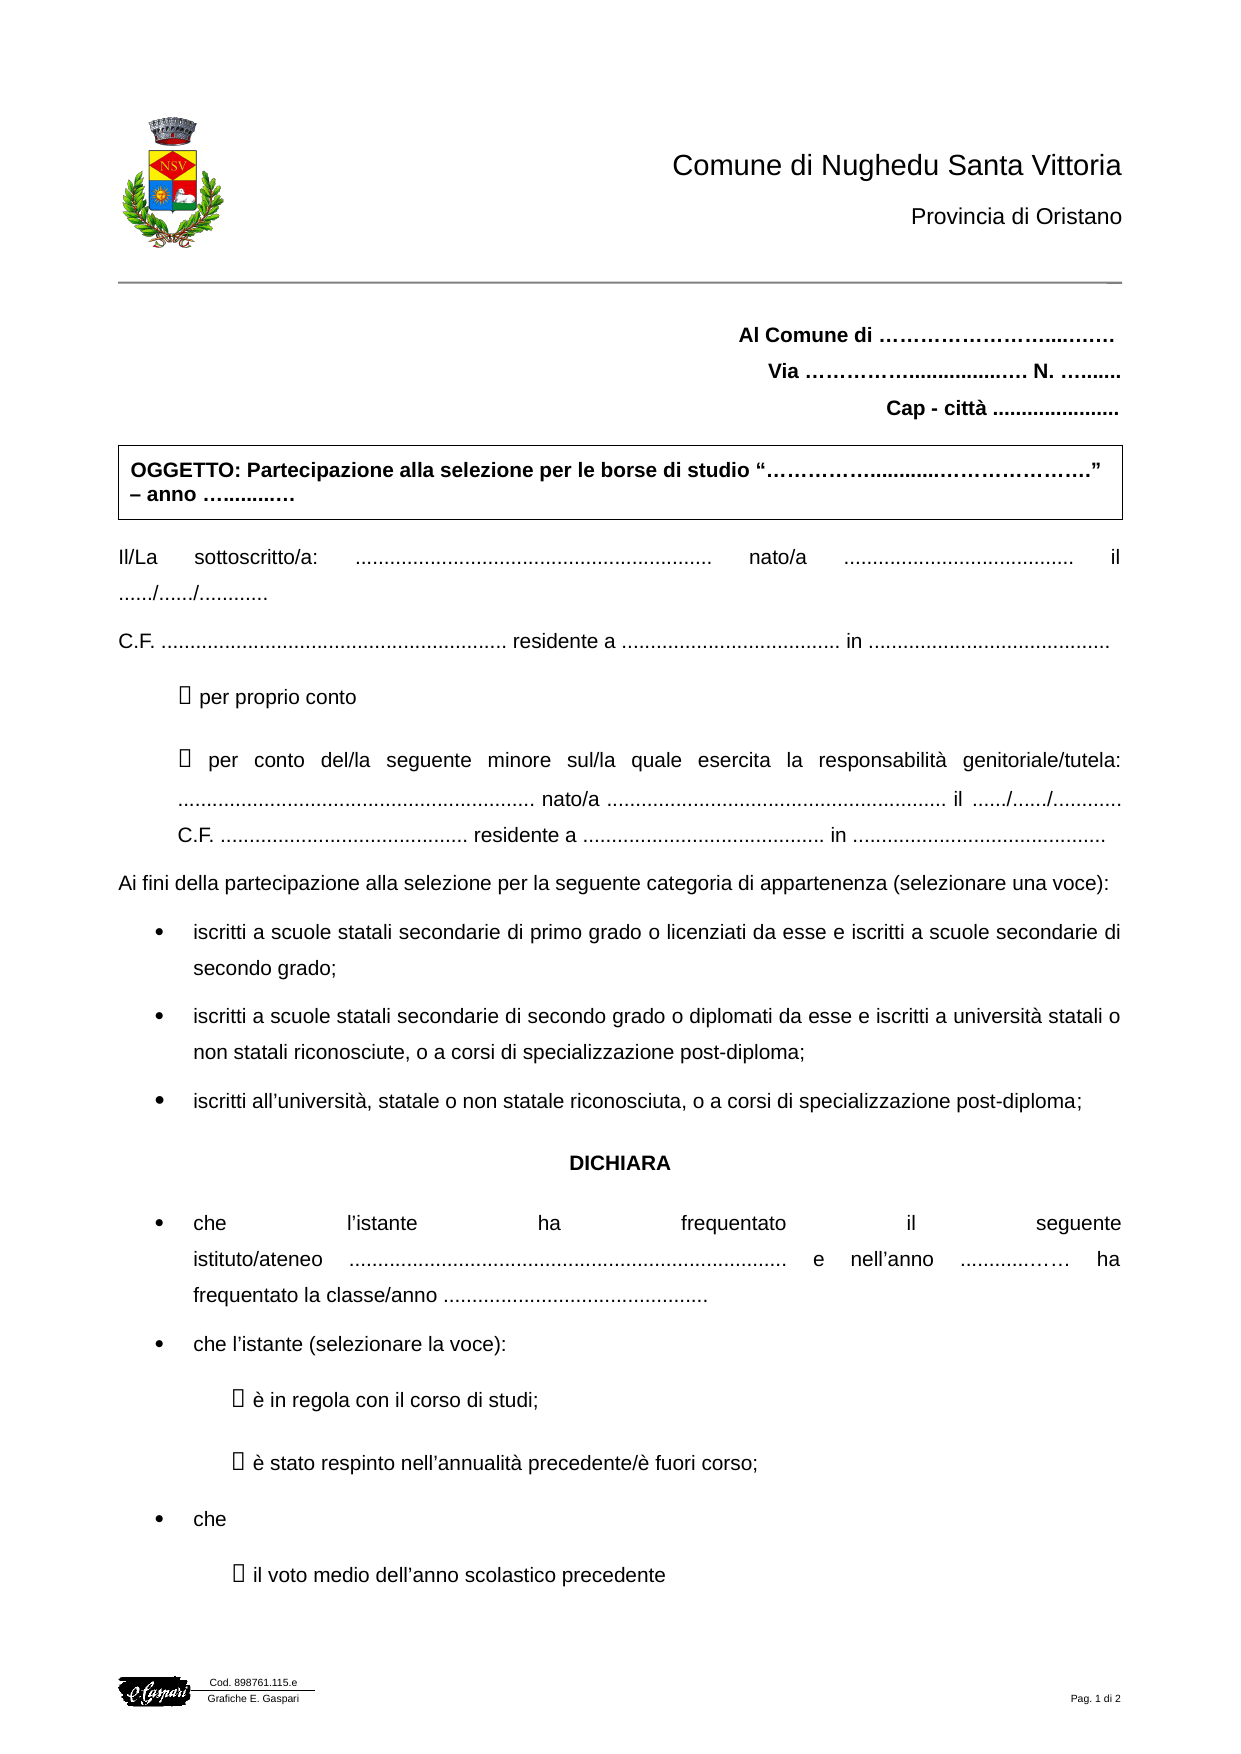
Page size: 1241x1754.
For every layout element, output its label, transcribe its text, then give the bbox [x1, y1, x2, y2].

text Provincia di Oristano [224, 203, 1122, 229]
list iscritti a scuole statali secondarie di secondo grado o diplomati da esse e iscritti a università statali o non statali riconosciute, o a corsi di specializzazione post-diploma; [156, 1004, 1122, 1064]
text Comune di Nughedu Santa Vittoria [224, 148, 1122, 181]
list che l’istante (selezionare la voce): [156, 1332, 1122, 1356]
text Cap - città ...................... [235, 396, 1122, 419]
text Al Comune di ……………………....….… [235, 323, 1122, 347]
text Ai fini della partecipazione alla selezione per la seguente categoria di appartenenza (selezionare una voce): [118, 871, 1122, 895]
text  per conto del/la seguente minore sul/la quale esercita la responsabilità genitoriale/tutela: .............................................................. nato/a ........................................................... il ....../....../............ C.F. ........................................... residente a .......................................... in ............................................ [177, 741, 1122, 847]
text DICHIARA [118, 1150, 1122, 1174]
list  è stato respinto nell’annualità precedente/è fuori corso; [231, 1444, 1122, 1478]
list che [156, 1507, 1122, 1531]
text Il/La sottoscritto/a: .............................................................. nato/a ........................................ il ....../....../............ [118, 544, 1122, 604]
text  per proprio conto [177, 677, 1122, 711]
list  il voto medio dell’anno scolastico precedente [231, 1556, 1122, 1590]
list iscritti a scuole statali secondarie di primo grado o licenziati da esse e iscritti a scuole secondarie di secondo grado; [156, 920, 1122, 980]
picture [117, 1675, 191, 1707]
text  è in regola con il corso di studi; [231, 1380, 1122, 1414]
text Via ……………................…. N. …....... [235, 359, 1122, 383]
list iscritti all’università, statale o non statale riconosciuta, o a corsi di specializzazione post-diploma; [156, 1089, 1122, 1113]
table_header OGGETTO: Partecipazione alla selezione per le borse di studio “……………............………………….” – anno ….........… [119, 446, 1122, 518]
list che l’istante ha frequentato il seguente istituto/ateneo ............................................................................ e nell’anno ............…… ha frequentato la classe/anno .............................................. [156, 1211, 1122, 1307]
picture [122, 117, 224, 248]
text C.F. ............................................................ residente a ...................................... in .......................................... [118, 629, 1122, 653]
